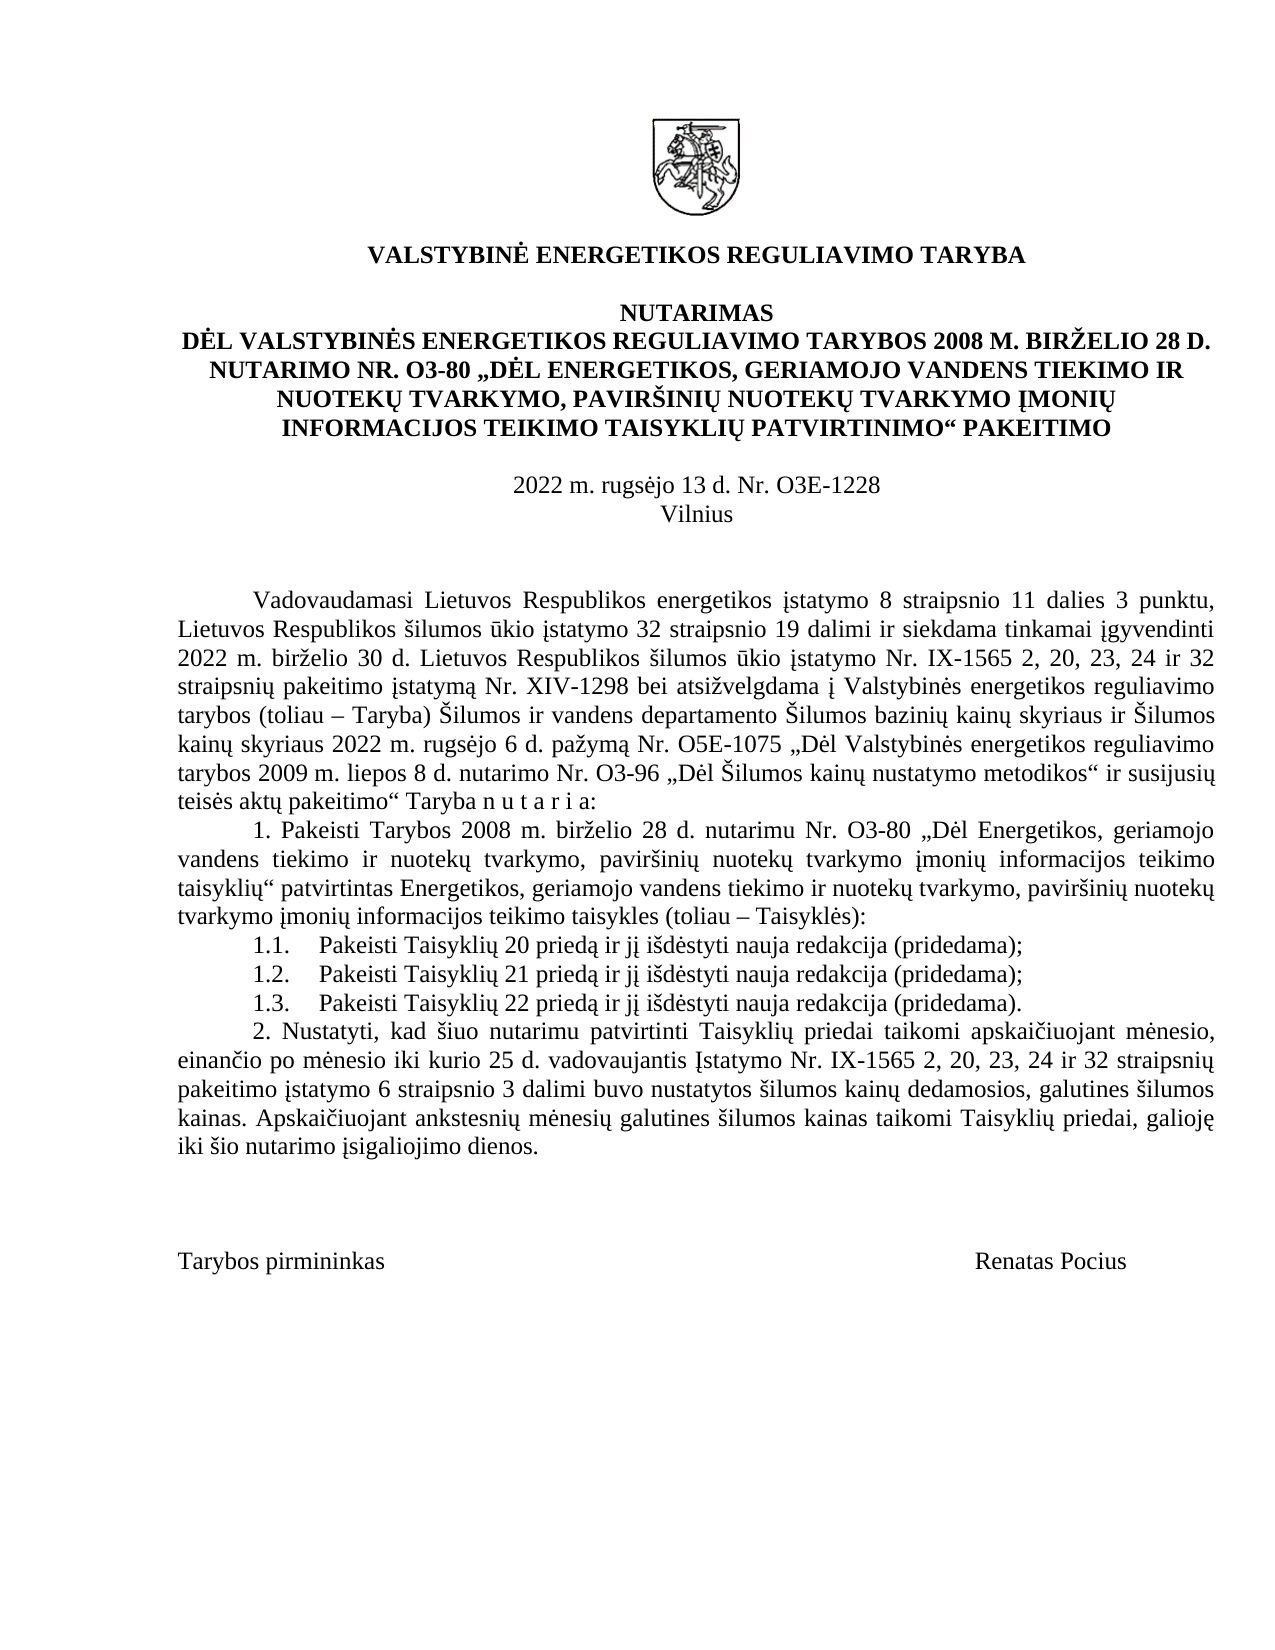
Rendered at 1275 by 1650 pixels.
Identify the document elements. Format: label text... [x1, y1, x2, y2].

text 2022 m. rugsėjo 13 d. Nr. O3E-1228 [177, 470, 1216, 499]
text 1.1. Pakeisti Taisyklių 20 priedą ir jį išdėstyti nauja redakcija (pridedama); [177, 930, 1216, 959]
text 1.3. Pakeisti Taisyklių 22 priedą ir jį išdėstyti nauja redakcija (pridedama). [177, 988, 1216, 1016]
text 1.2. Pakeisti Taisyklių 21 priedą ir jį išdėstyti nauja redakcija (pridedama); [177, 959, 1216, 988]
text Vadovaudamasi Lietuvos Respublikos energetikos įstatymo 8 straipsnio 11 dalies 3 punktu, Lietuvos Respublikos šilumos ūkio įstatymo 32 straipsnio 19 dalimi ir siekdama tinkamai įgyvendinti 2022 m. birželio 30 d. Lietuvos Respublikos šilumos ūkio įstatymo Nr. IX-1565 2, 20, 23, 24 ir 32 straipsnių pakeitimo įstatymą Nr. XIV-1298 bei atsižvelgdama į Valstybinės energetikos reguliavimo tarybos (toliau – Taryba) Šilumos ir vandens departamento Šilumos bazinių kainų skyriaus ir Šilumos kainų skyriaus 2022 m. rugsėjo 6 d. pažymą Nr. O5E-1075 „Dėl Valstybinės energetikos reguliavimo tarybos 2009 m. liepos 8 d. nutarimo Nr. O3-96 „Dėl Šilumos kainų nustatymo metodikos“ ir susijusių teisės aktų pakeitimo“ Taryba n u t a r i a: [177, 585, 1216, 815]
text Tarybos pirmininkas Renatas Pocius [177, 1246, 1216, 1275]
text 2. Nustatyti, kad šiuo nutarimu patvirtinti Taisyklių priedai taikomi apskaičiuojant mėnesio, einančio po mėnesio iki kurio 25 d. vadovaujantis Įstatymo Nr. IX-1565 2, 20, 23, 24 ir 32 straipsnių pakeitimo įstatymo 6 straipsnio 3 dalimi buvo nustatytos šilumos kainų dedamosios, galutines šilumos kainas. Apskaičiuojant ankstesnių mėnesių galutines šilumos kainas taikomi Taisyklių priedai, galioję iki šio nutarimo įsigaliojimo dienos. [177, 1016, 1216, 1160]
text Vilnius [177, 499, 1216, 528]
text NUTARIMAS [177, 298, 1216, 326]
text DĖL VALSTYBINĖS ENERGETIKOS REGULIAVIMO TARYBOS 2008 M. BIRŽELIO 28 D. NUTARIMO NR. O3-80 „DĖL ENERGETIKOS, GERIAMOJO VANDENS TIEKIMO IR NUOTEKŲ TVARKYMO, PAVIRŠINIŲ NUOTEKŲ TVARKYMO ĮMONIŲ INFORMACIJOS TEIKIMO TAISYKLIŲ PATVIRTINIMO“ PAKEITIMO [177, 326, 1216, 441]
text 1. Pakeisti Tarybos 2008 m. birželio 28 d. nutarimu Nr. O3-80 „Dėl Energetikos, geriamojo vandens tiekimo ir nuotekų tvarkymo, paviršinių nuotekų tvarkymo įmonių informacijos teikimo taisyklių“ patvirtintas Energetikos, geriamojo vandens tiekimo ir nuotekų tvarkymo, paviršinių nuotekų tvarkymo įmonių informacijos teikimo taisykles (toliau – Taisyklės): [177, 815, 1216, 930]
text VALSTYBINĖ ENERGETIKOS REGULIAVIMO TARYBA [177, 240, 1216, 269]
